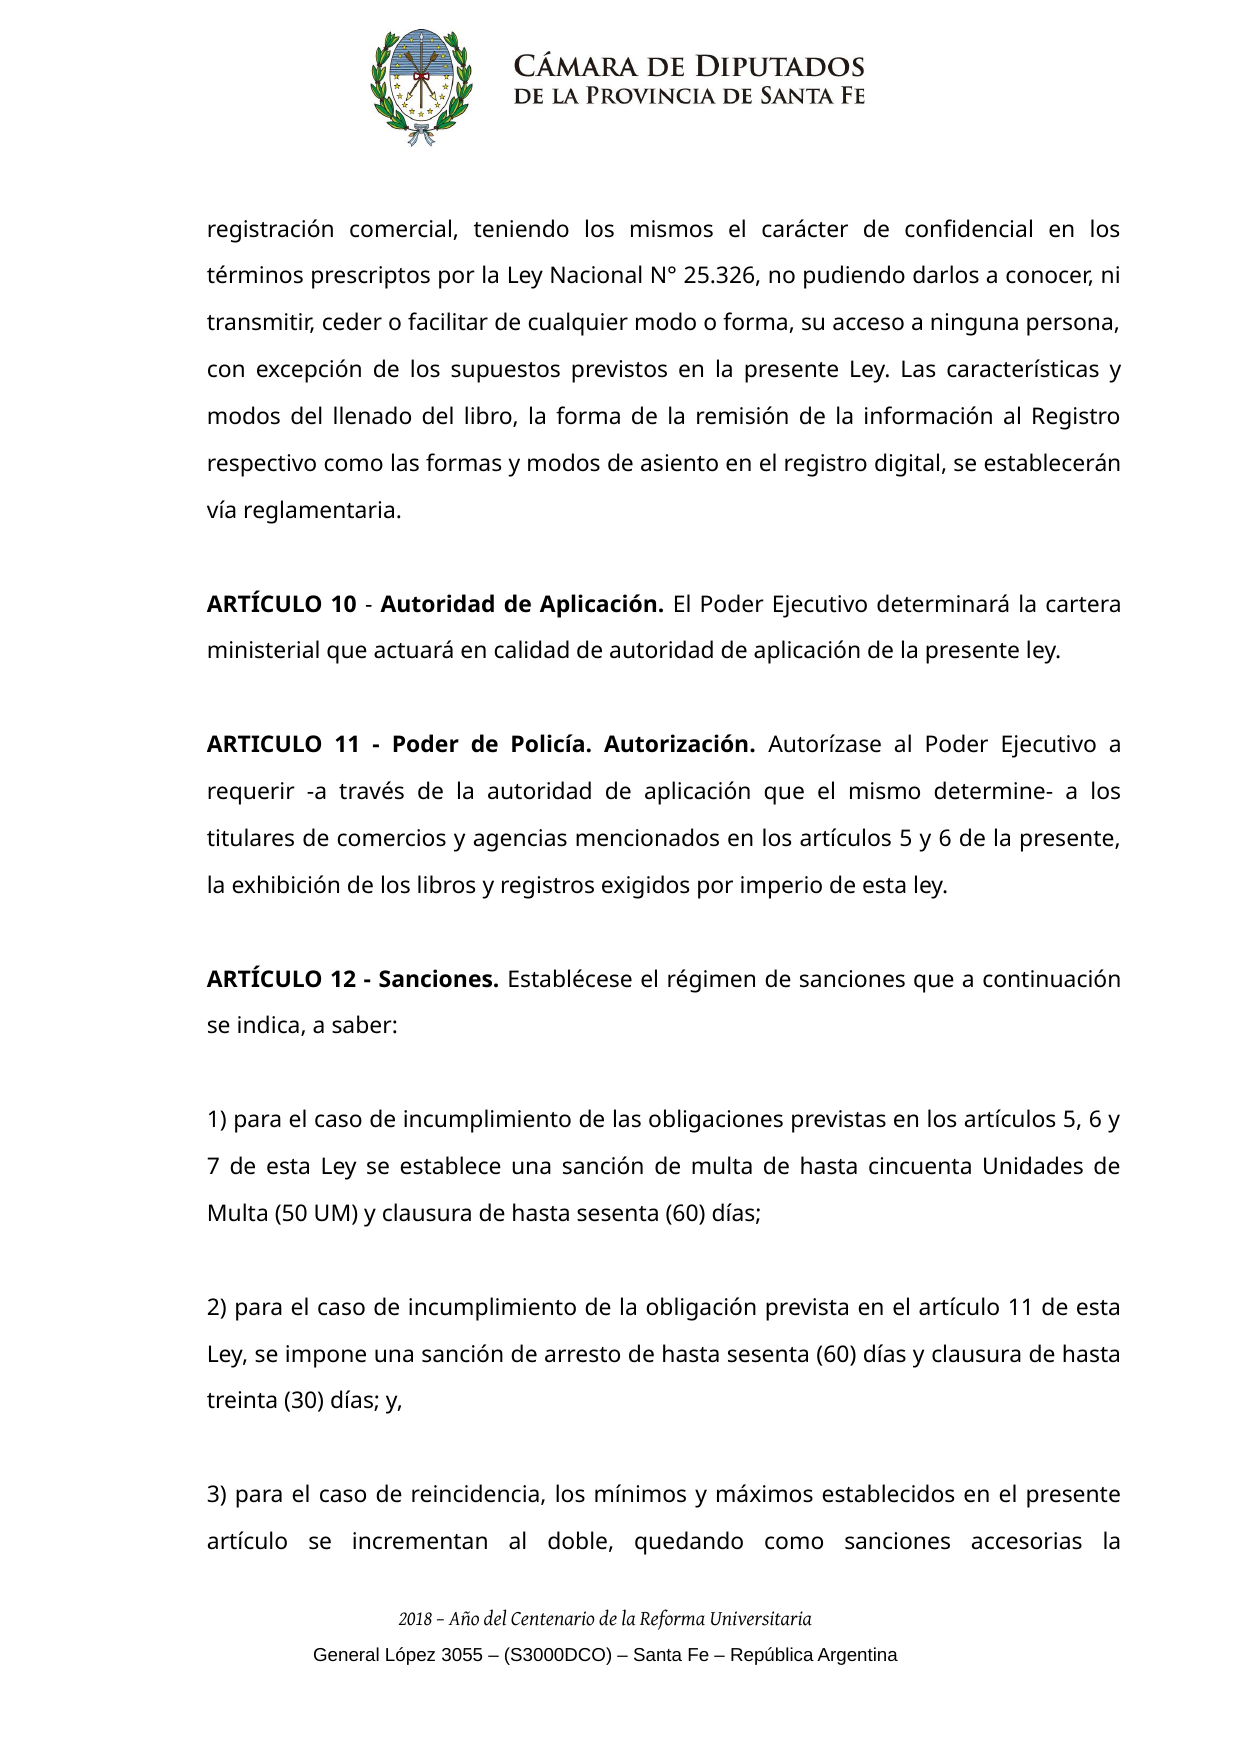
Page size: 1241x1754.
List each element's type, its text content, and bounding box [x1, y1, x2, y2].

text 3) para el caso de reincidencia, los mínimos y máximos establecidos en el presente artículo se incrementan al doble, quedando como sanciones accesorias la [207, 1478, 1122, 1556]
text ARTÍCULO 12 - Sanciones. Establécese el régimen de sanciones que a continuación se indica, a saber: [207, 963, 1122, 1041]
text 1) para el caso de incumplimiento de las obligaciones previstas en los artículos 5, 6 y 7 de esta Ley se establece una sanción de multa de hasta cincuenta Unidades de Multa (50 UM) y clausura de hasta sesenta (60) días; [207, 1103, 1122, 1228]
text registración comercial, teniendo los mismos el carácter de confidencial en los términos prescriptos por la Ley Nacional N° 25.326, no pudiendo darlos a conocer, ni transmitir, ceder o facilitar de cualquier modo o forma, su acceso a ninguna persona, con excepción de los supuestos previstos en la presente Ley. Las características y modos del llenado del libro, la forma de la remisión de la información al Registro respectivo como las formas y modos de asiento en el registro digital, se establecerán vía reglamentaria. [207, 213, 1122, 525]
text 2) para el caso de incumplimiento de la obligación prevista en el artículo 11 de esta Ley, se impone una sanción de arresto de hasta sesenta (60) días y clausura de hasta treinta (30) días; y, [207, 1291, 1122, 1416]
text ARTICULO 11 - Poder de Policía. Autorización. Autorízase al Poder Ejecutivo a requerir -a través de la autoridad de aplicación que el mismo determine- a los titulares de comercios y agencias mencionados en los artículos 5 y 6 de la presente, la exhibición de los libros y registros exigidos por imperio de esta ley. [207, 728, 1122, 900]
picture [370, 29, 865, 151]
text ARTÍCULO 10 - Autoridad de Aplicación. El Poder Ejecutivo determinará la cartera ministerial que actuará en calidad de autoridad de aplicación de la presente ley. [207, 588, 1122, 666]
